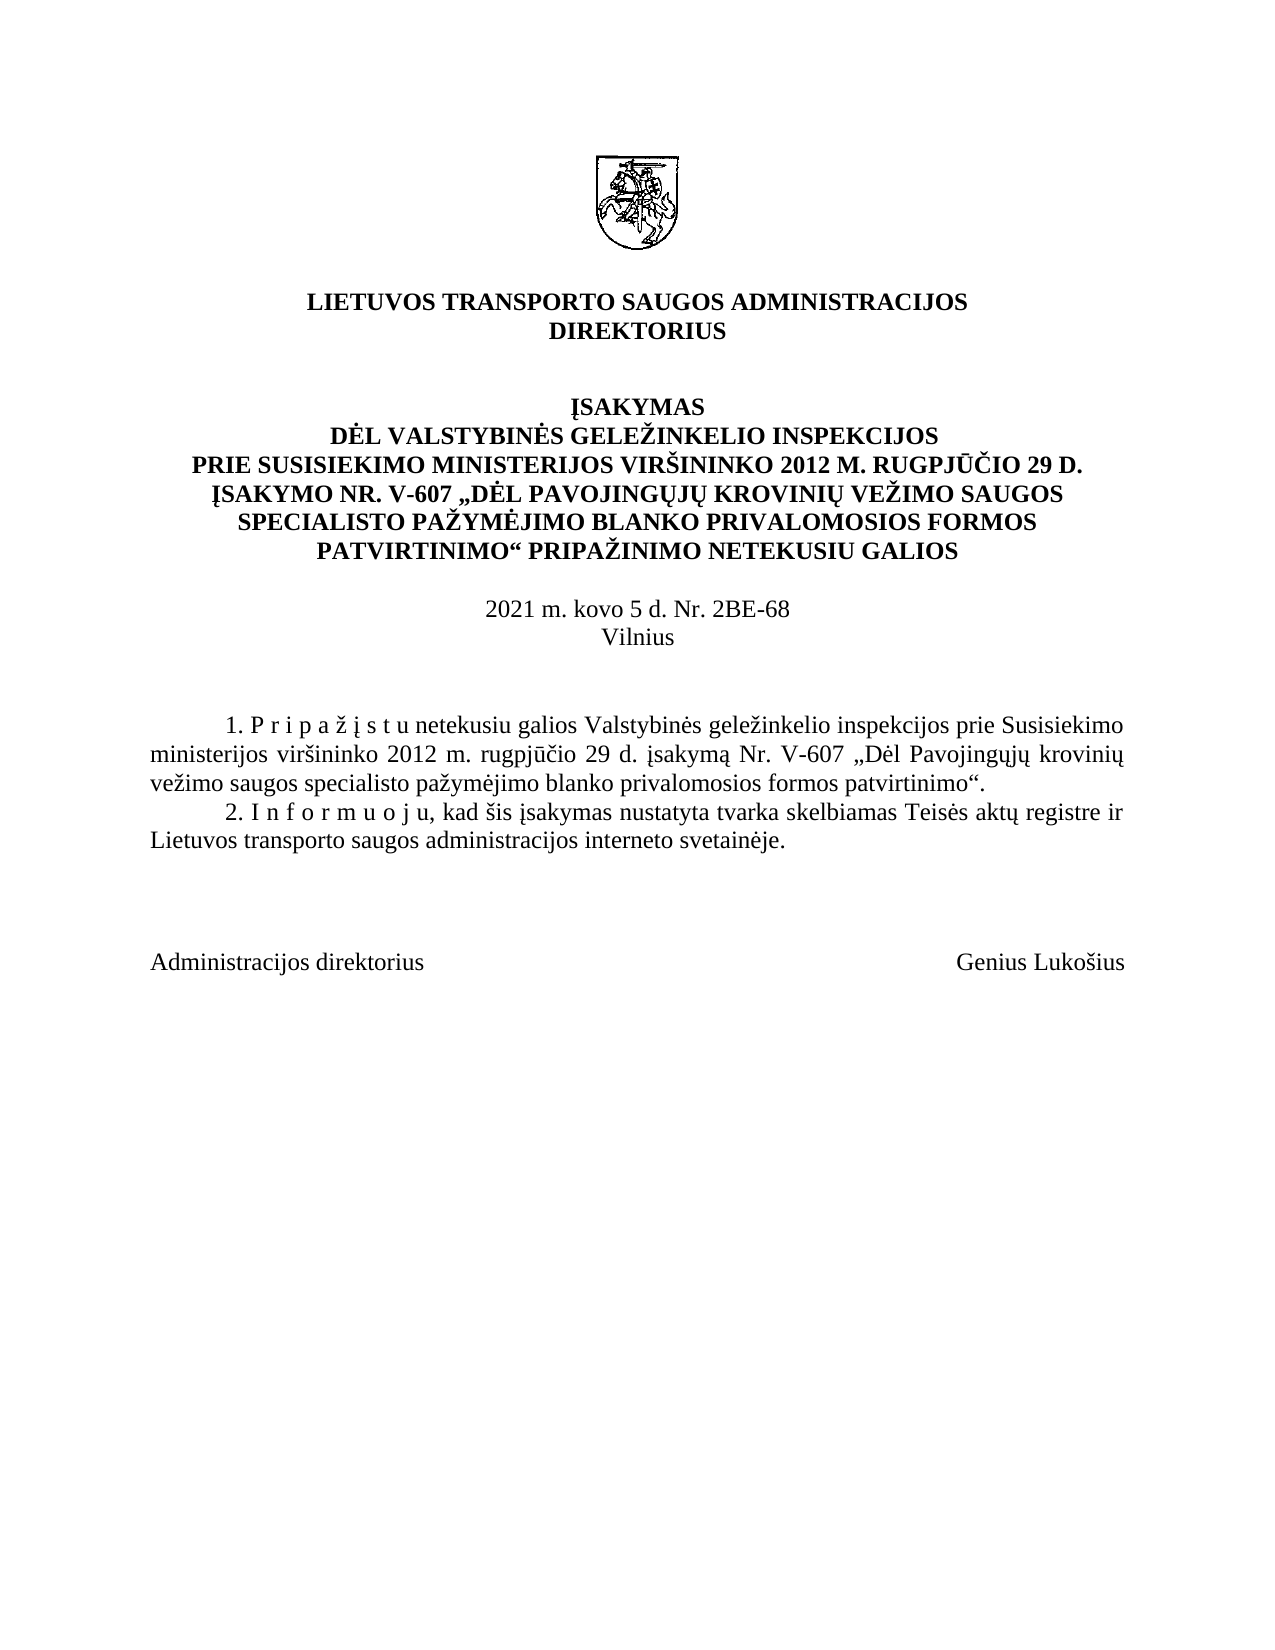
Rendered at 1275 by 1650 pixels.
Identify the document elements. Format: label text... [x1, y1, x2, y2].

text DĖL VALSTYBINĖS GELEŽINKELIO INSPEKCIJOS [150, 421, 1125, 450]
text Vilnius [150, 622, 1125, 651]
text 2. I n f o r m u o j u, kad šis įsakymas nustatyta tvarka skelbiamas Teisės aktų registre ir Lietuvos transporto saugos administracijos interneto svetainėje. [150, 797, 1125, 854]
text 1. P r i p a ž į s t u netekusiu galios Valstybinės geležinkelio inspekcijos prie Susisiekimo ministerijos viršininko 2012 m. rugpjūčio 29 d. įsakymą Nr. V-607 „Dėl Pavojingųjų krovinių vežimo saugos specialisto pažymėjimo blanko privalomosios formos patvirtinimo“. [150, 711, 1125, 797]
text 2021 m. kovo 5 d. Nr. 2BE-68 [150, 594, 1125, 622]
text ĮSAKYMAS [150, 392, 1125, 421]
text PRIE SUSISIEKIMO MINISTERIJOS VIRŠININKO 2012 M. RUGPJŪČIO 29 D. ĮSAKYMO NR. V-607 „DĖL PAVOJINGŲJŲ KROVINIŲ VEŽIMO SAUGOS SPECIALISTO PAŽYMĖJIMO BLANKO PRIVALOMOSIOS FORMOS PATVIRTINIMO“ PRIPAŽINIMO NETEKUSIU GALIOS [150, 450, 1125, 565]
text LIETUVOS TRANSPORTO SAUGOS ADMINISTRACIJOS DIREKTORIUS [150, 287, 1125, 345]
text Administracijos direktorius Genius Lukošius [150, 947, 1125, 975]
